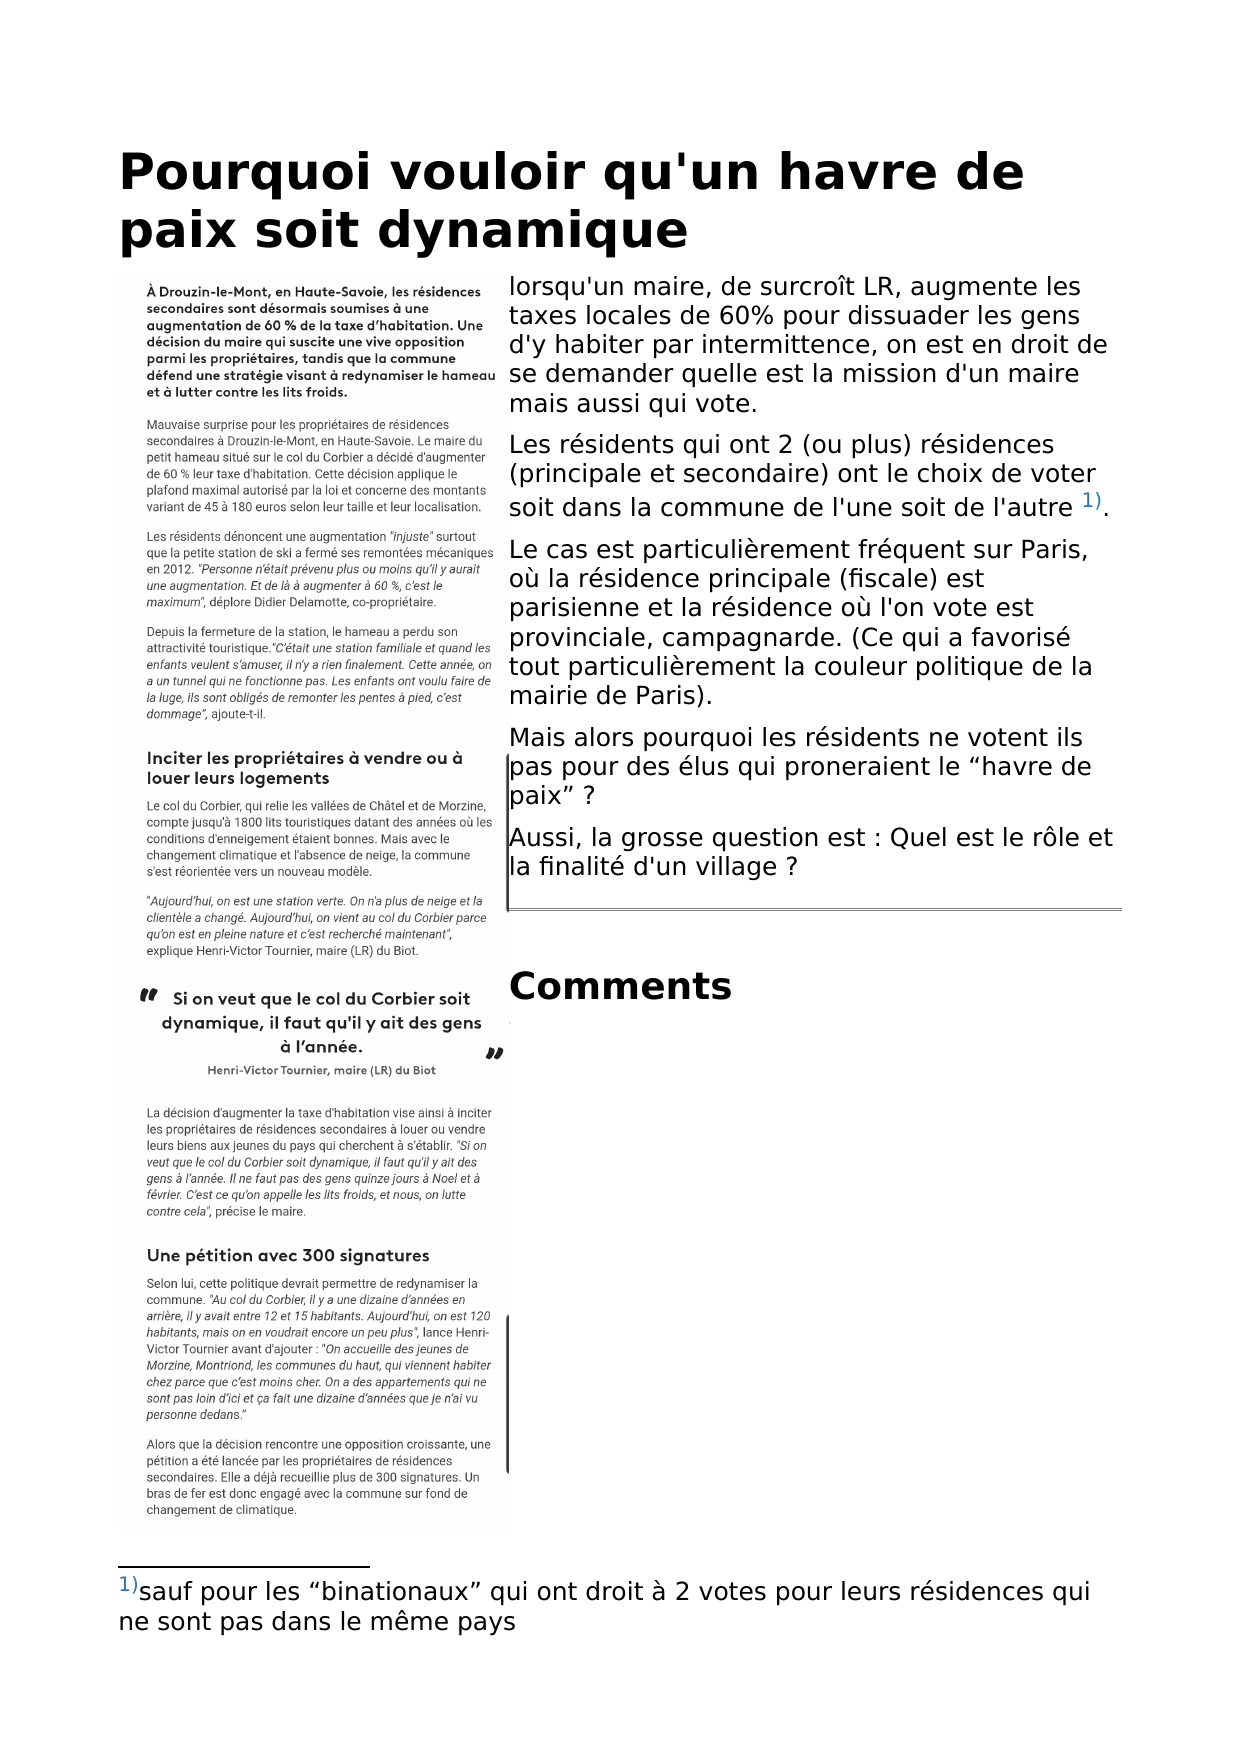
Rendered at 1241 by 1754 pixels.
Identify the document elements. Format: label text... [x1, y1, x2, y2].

text Mais alors pourquoi les résidents ne votent ils pas pour des élus qui proneraient le “havre de paix” ? [509, 723, 1122, 810]
text sauf pour les “binationaux” qui ont droit à 2 votes pour leurs résidences qui ne sont pas dans le même pays [118, 1573, 1122, 1636]
subtitle Comments [509, 965, 1122, 1009]
subtitle Pourquoi vouloir qu'un havre de paix soit dynamique [118, 143, 1122, 259]
picture [118, 272, 512, 1531]
text Aussi, la grosse question est : Quel est le rôle et la finalité d'un village ? [509, 823, 1122, 881]
text Les résidents qui ont 2 (ou plus) résidences (principale et secondaire) ont le choix de voter soit dans la commune de l'une soit de l'autre . [509, 430, 1122, 523]
text lorsqu'un maire, de surcroît LR, augmente les taxes locales de 60% pour dissuader les gens d'y habiter par intermittence, on est en droit de se demander quelle est la mission d'un maire mais aussi qui vote. [509, 272, 1122, 418]
text Le cas est particulièrement fréquent sur Paris, où la résidence principale (fiscale) est parisienne et la résidence où l'on vote est provinciale, campagnarde. (Ce qui a favorisé tout particulièrement la couleur politique de la mairie de Paris). [509, 535, 1122, 710]
